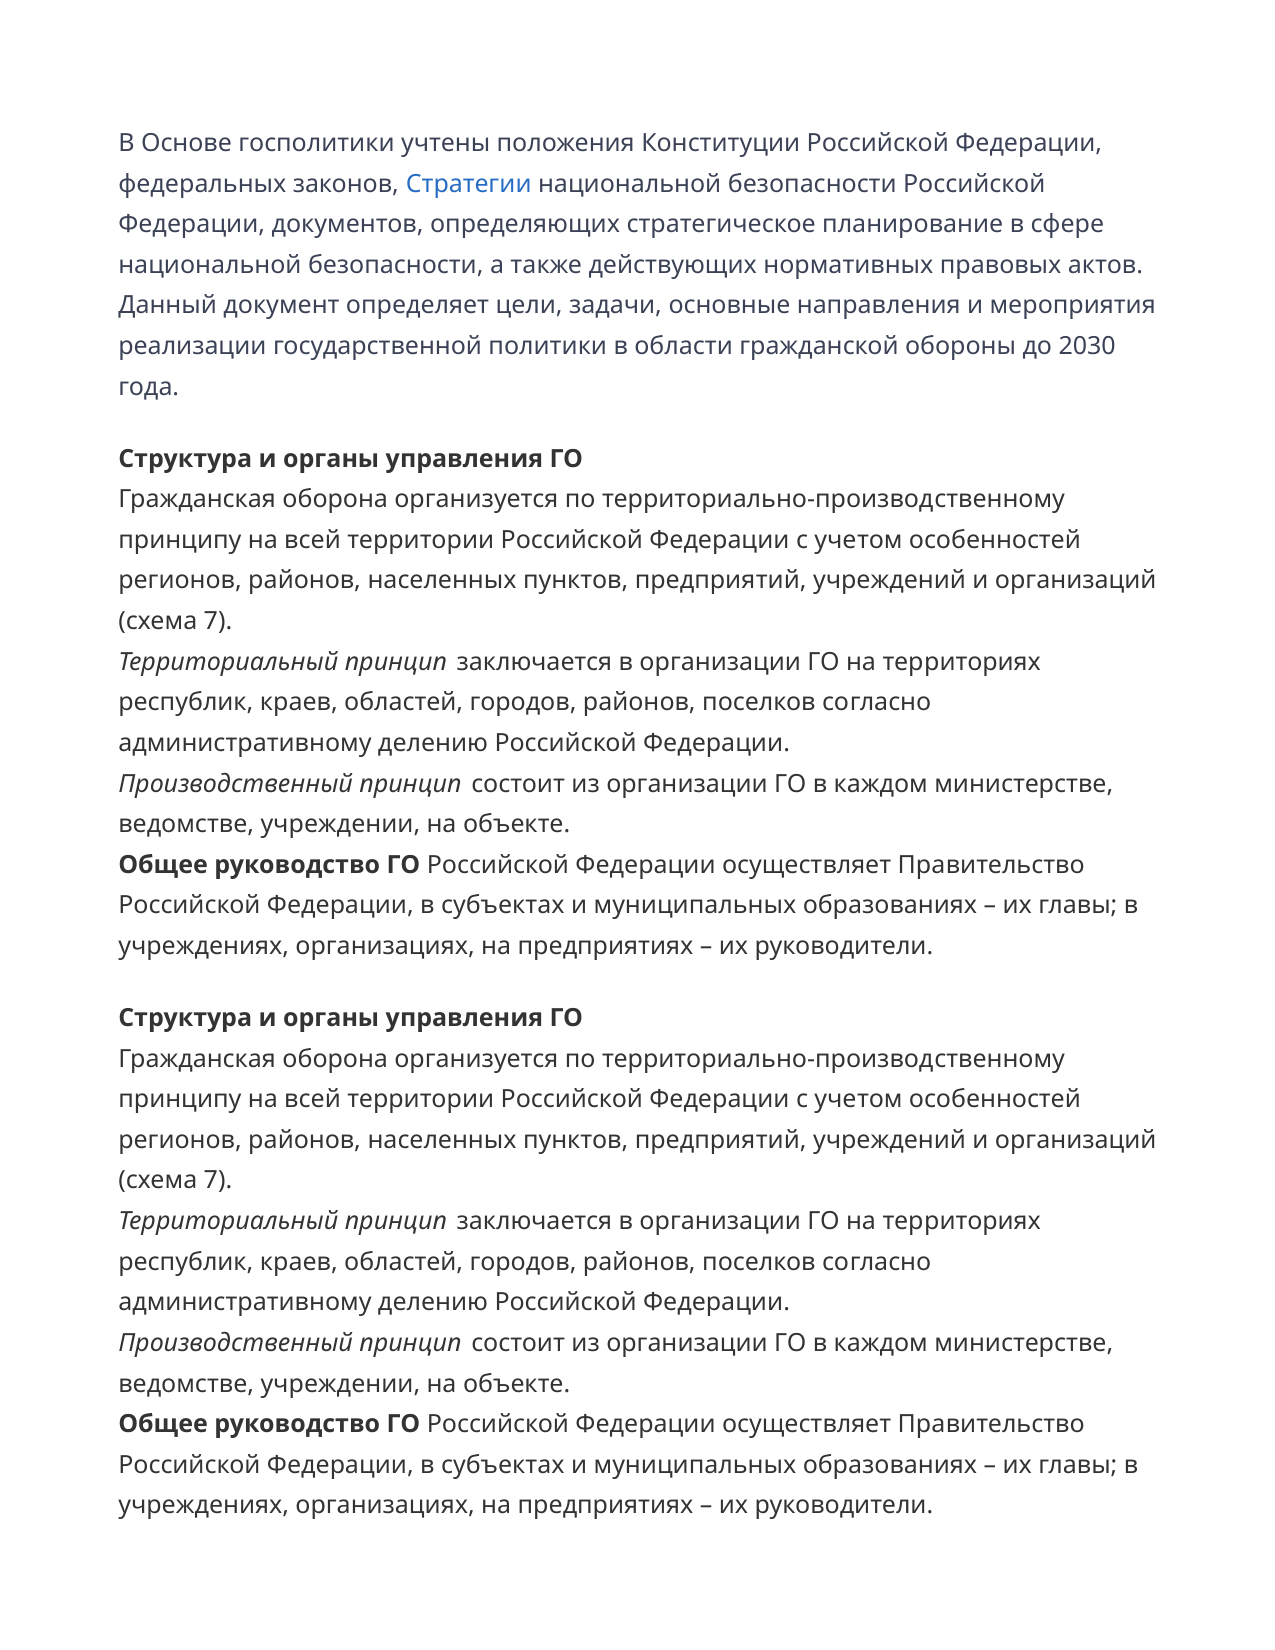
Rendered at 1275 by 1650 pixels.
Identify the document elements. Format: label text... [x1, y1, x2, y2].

text Структура и органы управления ГО Гражданская оборона организуется по территориально-производ­ственному принципу на всей территории Российской Федерации с уче­том особенностей регионов, районов, населенных пунктов, предприя­тий, учреждений и организаций (схема 7). Территориальный принцип заключается в организации ГО на тер­риториях республик, краев, областей, городов, районов, поселков со­гласно административному делению Российской Федерации. Производственный принцип состоит из организации ГО в каждом министерстве, ведомстве, учреждении, на объекте. Общее руководство ГО Российской Федерации осуществляет Пра­вительство Российской Федерации, в субъектах и муниципальных образованиях – их главы; в учреждениях, организациях, на предприятиях – их руководители. [118, 993, 1157, 1521]
text Данный документ определяет цели, задачи, основные направления и мероприятия реализации государственной политики в области гражданской обороны до 2030 года. [118, 281, 1157, 402]
text Структура и органы управления ГО Гражданская оборона организуется по территориально-производ­ственному принципу на всей территории Российской Федерации с уче­том особенностей регионов, районов, населенных пунктов, предприя­тий, учреждений и организаций (схема 7). Территориальный принцип заключается в организации ГО на тер­риториях республик, краев, областей, городов, районов, поселков со­гласно административному делению Российской Федерации. Производственный принцип состоит из организации ГО в каждом министерстве, ведомстве, учреждении, на объекте. Общее руководство ГО Российской Федерации осуществляет Пра­вительство Российской Федерации, в субъектах и муниципальных образованиях – их главы; в учреждениях, организациях, на предприятиях – их руководители. [118, 434, 1157, 962]
text В Основе госполитики учтены положения Конституции Российской Федерации, федеральных законов, Стратегии национальной безопасности Российской Федерации, документов, определяющих стратегическое планирование в сфере национальной безопасности, а также действующих нормативных правовых актов. [118, 118, 1157, 281]
